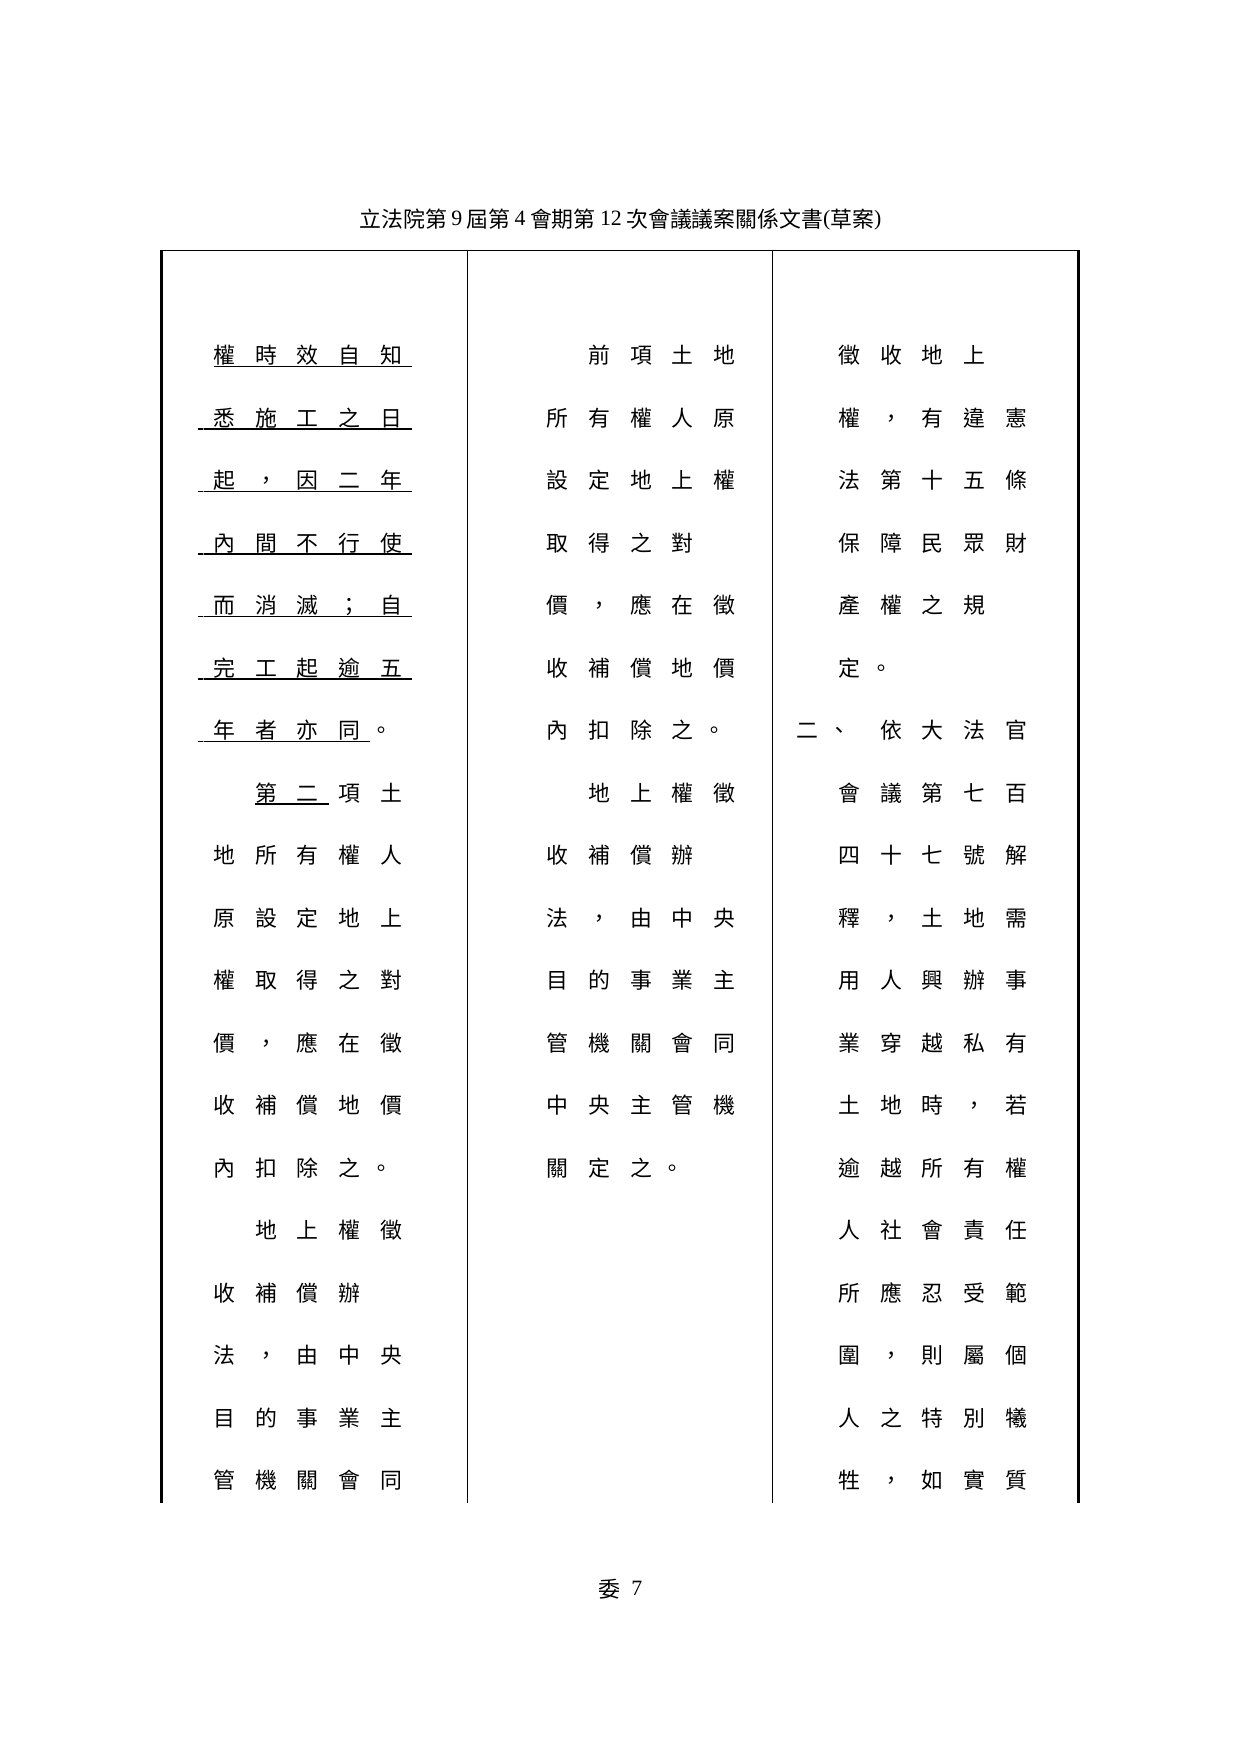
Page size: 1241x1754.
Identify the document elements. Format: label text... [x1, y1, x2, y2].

table_cell 權時效自知悉施工之日起，因二年內間不行使而消滅；自完工起逾五年者亦同。 第二項土地所有權人原設定地上權取得之對價，應在徵收補償地價內扣除之。 地上權徵收補償辦法，由中央目的事業主管機關會同 [163, 251, 467, 1503]
table_cell 徵收地上權，有違憲法第十五條保障民眾財產權之規定。 二、依大法官會議第七百四十七號解釋，土地需用人興辦事業穿越私有土地時，若逾越所有權人社會責任所應忍受範圍，則屬個人之特別犧牲，如實質 [773, 251, 1077, 1503]
table_cell 前項土地所有權人原設定地上權取得之對價，應在徵收補償地價內扣除之。 地上權徵收補償辦法，由中央目的事業主管機關會同中央主管機關定之。 [468, 251, 772, 1503]
